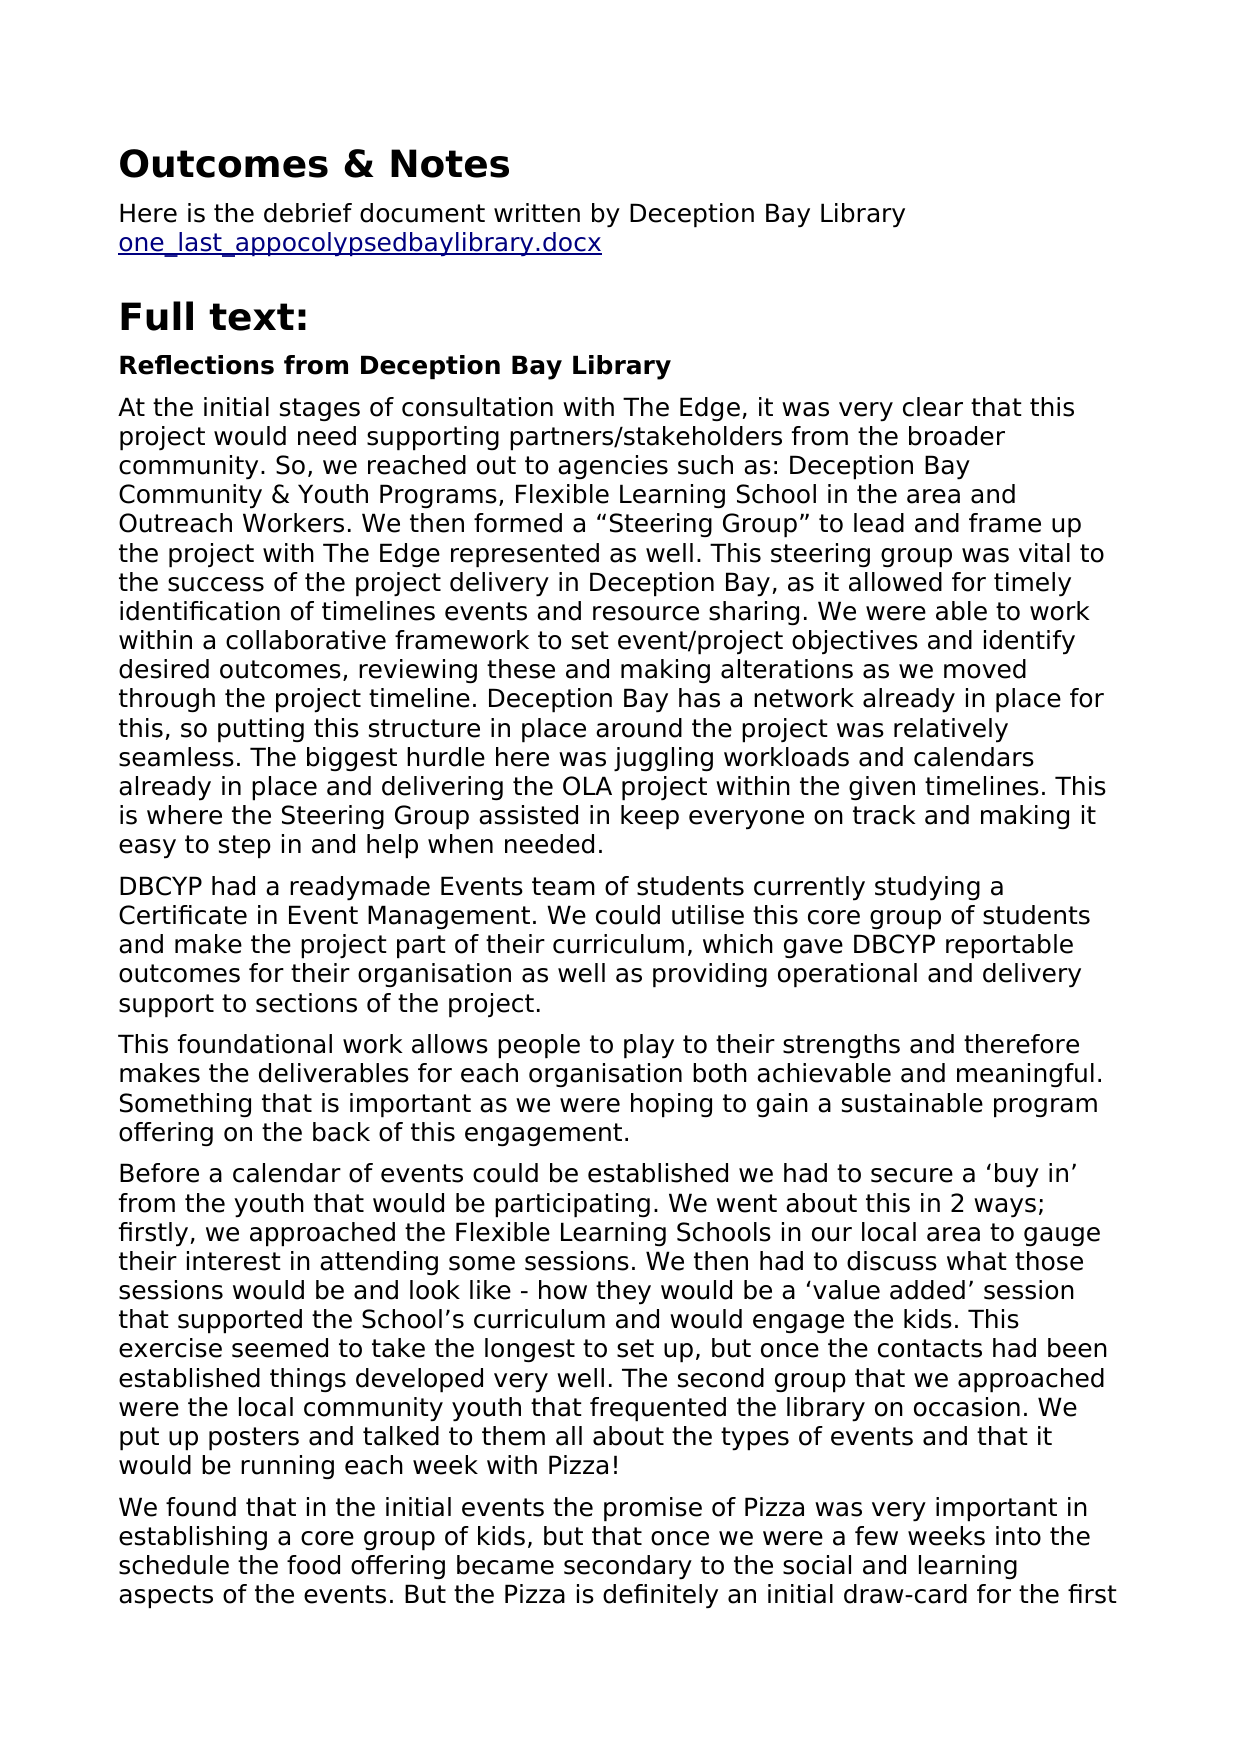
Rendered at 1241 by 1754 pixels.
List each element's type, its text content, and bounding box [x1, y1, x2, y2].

text This foundational work allows people to play to their strengths and therefore makes the deliverables for each organisation both achievable and meaningful. Something that is important as we were hoping to gain a sustainable program offering on the back of this engagement. [118, 1030, 1122, 1147]
text We found that in the initial events the promise of Pizza was very important in establishing a core group of kids, but that once we were a few weeks into the schedule the food offering became secondary to the social and learning aspects of the events. But the Pizza is definitely an initial draw-card for the first [118, 1493, 1122, 1609]
text DBCYP had a readymade Events team of students currently studying a Certificate in Event Management. We could utilise this core group of students and make the project part of their curriculum, which gave DBCYP reportable outcomes for their organisation as well as providing operational and delivery support to sections of the project. [118, 872, 1122, 1018]
text At the initial stages of consultation with The Edge, it was very clear that this project would need supporting partners/stakeholders from the broader community. So, we reached out to agencies such as: Deception Bay Community & Youth Programs, Flexible Learning School in the area and Outreach Workers. We then formed a “Steering Group” to lead and frame up the project with The Edge represented as well. This steering group was vital to the success of the project delivery in Deception Bay, as it allowed for timely identification of timelines events and resource sharing. We were able to work within a collaborative framework to set event/project objectives and identify desired outcomes, reviewing these and making alterations as we moved through the project timeline. Deception Bay has a network already in place for this, so putting this structure in place around the project was relatively seamless. The biggest hurdle here was juggling workloads and calendars already in place and delivering the OLA project within the given timelines. This is where the Steering Group assisted in keep everyone on track and making it easy to step in and help when needed. [118, 393, 1122, 859]
text Here is the debrief document written by Deception Bay Library one_last_appocolypsedbaylibrary.docx [118, 199, 1122, 258]
subtitle Full text: [118, 295, 1122, 339]
subtitle Outcomes & Notes [118, 143, 1122, 187]
text Before a calendar of events could be established we had to secure a ‘buy in’ from the youth that would be participating. We went about this in 2 ways; firstly, we approached the Flexible Learning Schools in our local area to gauge their interest in attending some sessions. We then had to discuss what those sessions would be and look like - how they would be a ‘value added’ session that supported the School’s curriculum and would engage the kids. This exercise seemed to take the longest to set up, but once the contacts had been established things developed very well. The second group that we approached were the local community youth that frequented the library on occasion. We put up posters and talked to them all about the types of events and that it would be running each week with Pizza! [118, 1159, 1122, 1480]
text Reflections from Deception Bay Library [118, 351, 1122, 380]
